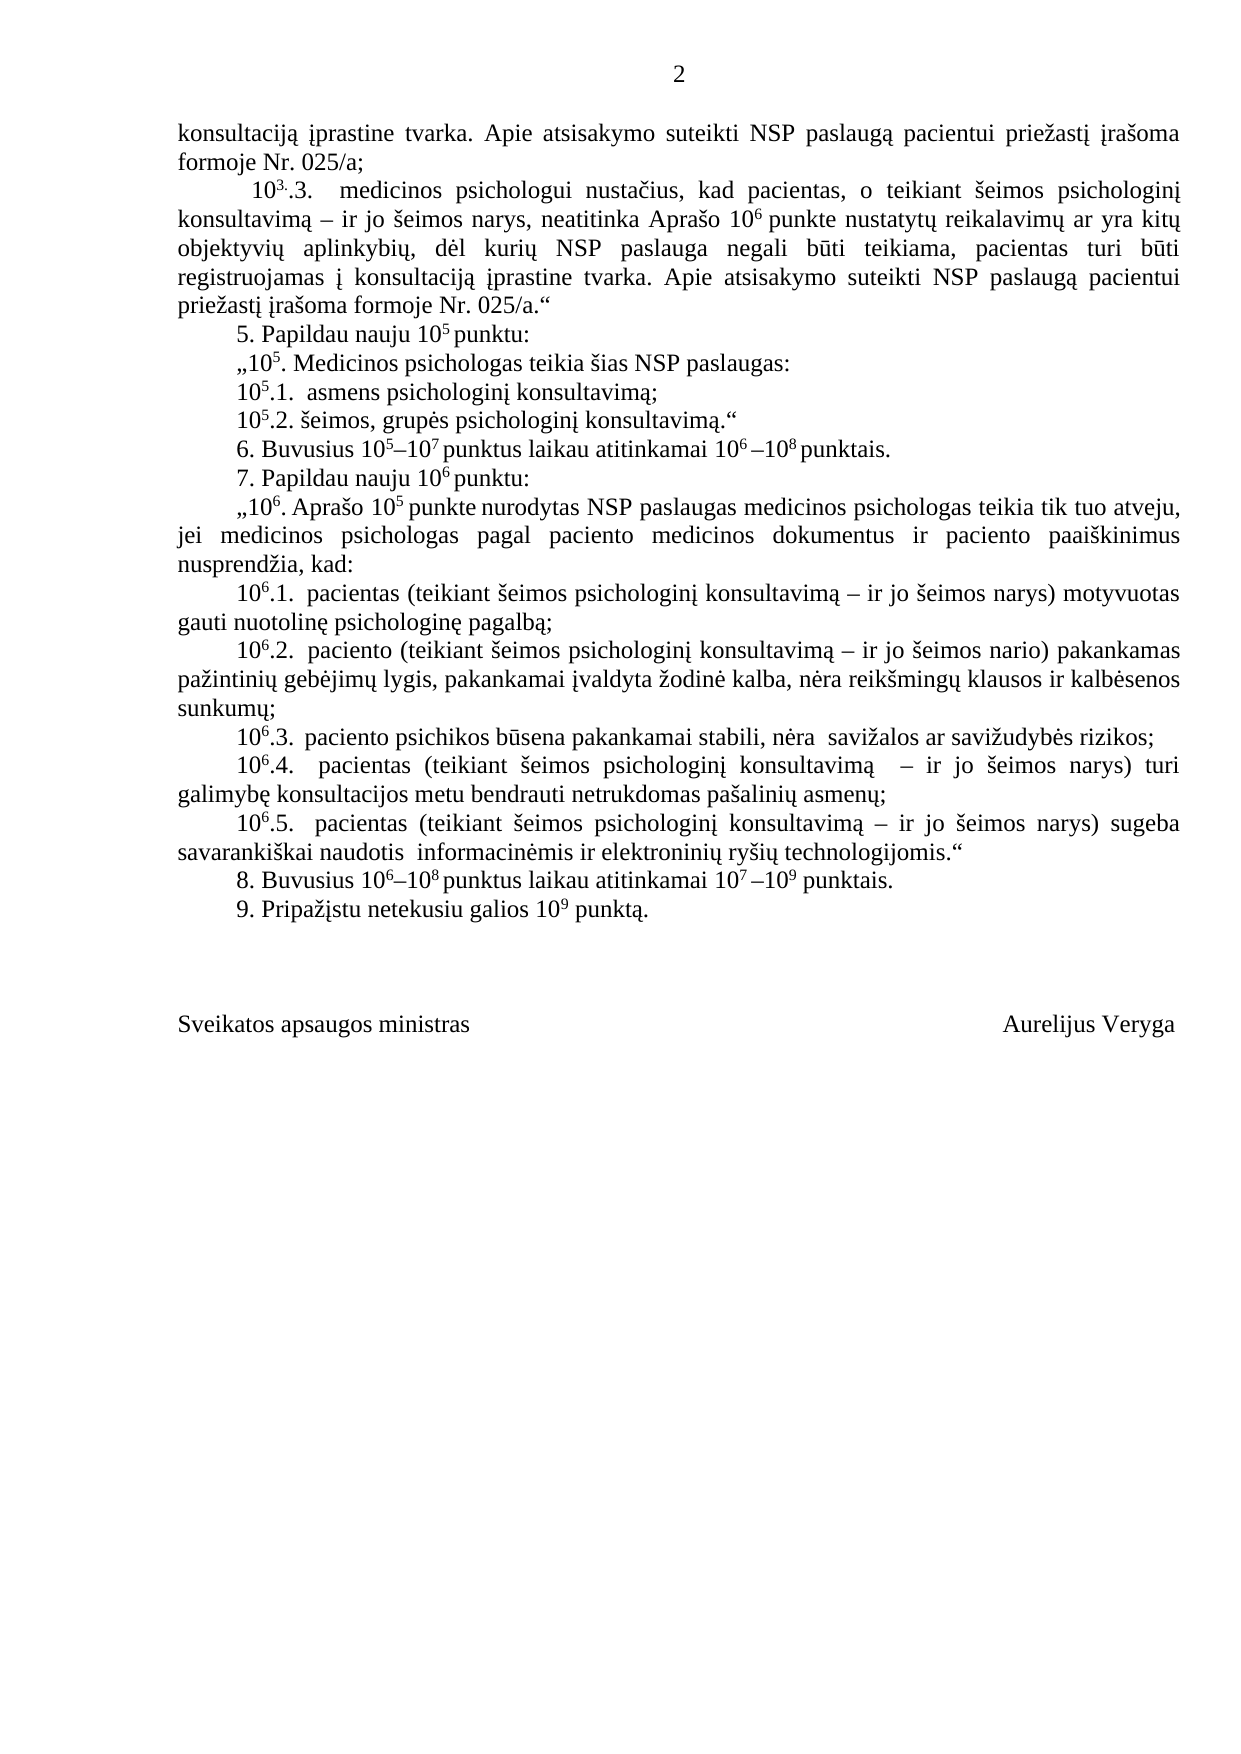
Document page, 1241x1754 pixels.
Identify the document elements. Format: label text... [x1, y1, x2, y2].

text 5. Papildau nauju 105 punktu: [177, 319, 1181, 348]
text 7. Papildau nauju 106 punktu: [177, 463, 1181, 492]
text 8. Buvusius 106–108 punktus laikau atitinkamai 107 –109 punktais. [177, 866, 1181, 894]
text 105.2. šeimos, grupės psichologinį konsultavimą.“ [177, 406, 1181, 434]
text 106.2. paciento (teikiant šeimos psichologinį konsultavimą – ir jo šeimos nario) pakankamas pažintinių gebėjimų lygis, pakankamai įvaldyta žodinė kalba, nėra reikšmingų klausos ir kalbėsenos sunkumų; [177, 636, 1181, 722]
text 106.4. pacientas (teikiant šeimos psichologinį konsultavimą – ir jo šeimos narys) turi galimybę konsultacijos metu bendrauti netrukdomas pašalinių asmenų; [177, 751, 1181, 808]
text 106.3. paciento psichikos būsena pakankamai stabili, nėra savižalos ar savižudybės rizikos; [177, 722, 1181, 751]
text 106.1. pacientas (teikiant šeimos psichologinį konsultavimą – ir jo šeimos narys) motyvuotas gauti nuotolinę psichologinę pagalbą; [177, 578, 1181, 636]
text 9. Pripažįstu netekusiu galios 109 punktą. [177, 894, 1181, 923]
text „105. Medicinos psichologas teikia šias NSP paslaugas: [177, 348, 1181, 377]
text Sveikatos apsaugos ministras Aurelijus Veryga [177, 1009, 1181, 1038]
text konsultaciją įprastine tvarka. Apie atsisakymo suteikti NSP paslaugą pacientui priežastį įrašoma formoje Nr. 025/a; [177, 118, 1181, 176]
text 103..3. medicinos psichologui nustačius, kad pacientas, o teikiant šeimos psichologinį konsultavimą – ir jo šeimos narys, neatitinka Aprašo 106 punkte nustatytų reikalavimų ar yra kitų objektyvių aplinkybių, dėl kurių NSP paslauga negali būti teikiama, pacientas turi būti registruojamas į konsultaciją įprastine tvarka. Apie atsisakymo suteikti NSP paslaugą pacientui priežastį įrašoma formoje Nr. 025/a.“ [177, 176, 1181, 319]
text 105.1. asmens psichologinį konsultavimą; [177, 377, 1181, 406]
text 6. Buvusius 105–107 punktus laikau atitinkamai 106 –108 punktais. [177, 434, 1181, 463]
text 106.5. pacientas (teikiant šeimos psichologinį konsultavimą – ir jo šeimos narys) sugeba savarankiškai naudotis informacinėmis ir elektroninių ryšių technologijomis.“ [177, 808, 1181, 866]
text „106. Aprašo 105 punkte nurodytas NSP paslaugas medicinos psichologas teikia tik tuo atveju, jei medicinos psichologas pagal paciento medicinos dokumentus ir paciento paaiškinimus nusprendžia, kad: [177, 492, 1181, 578]
